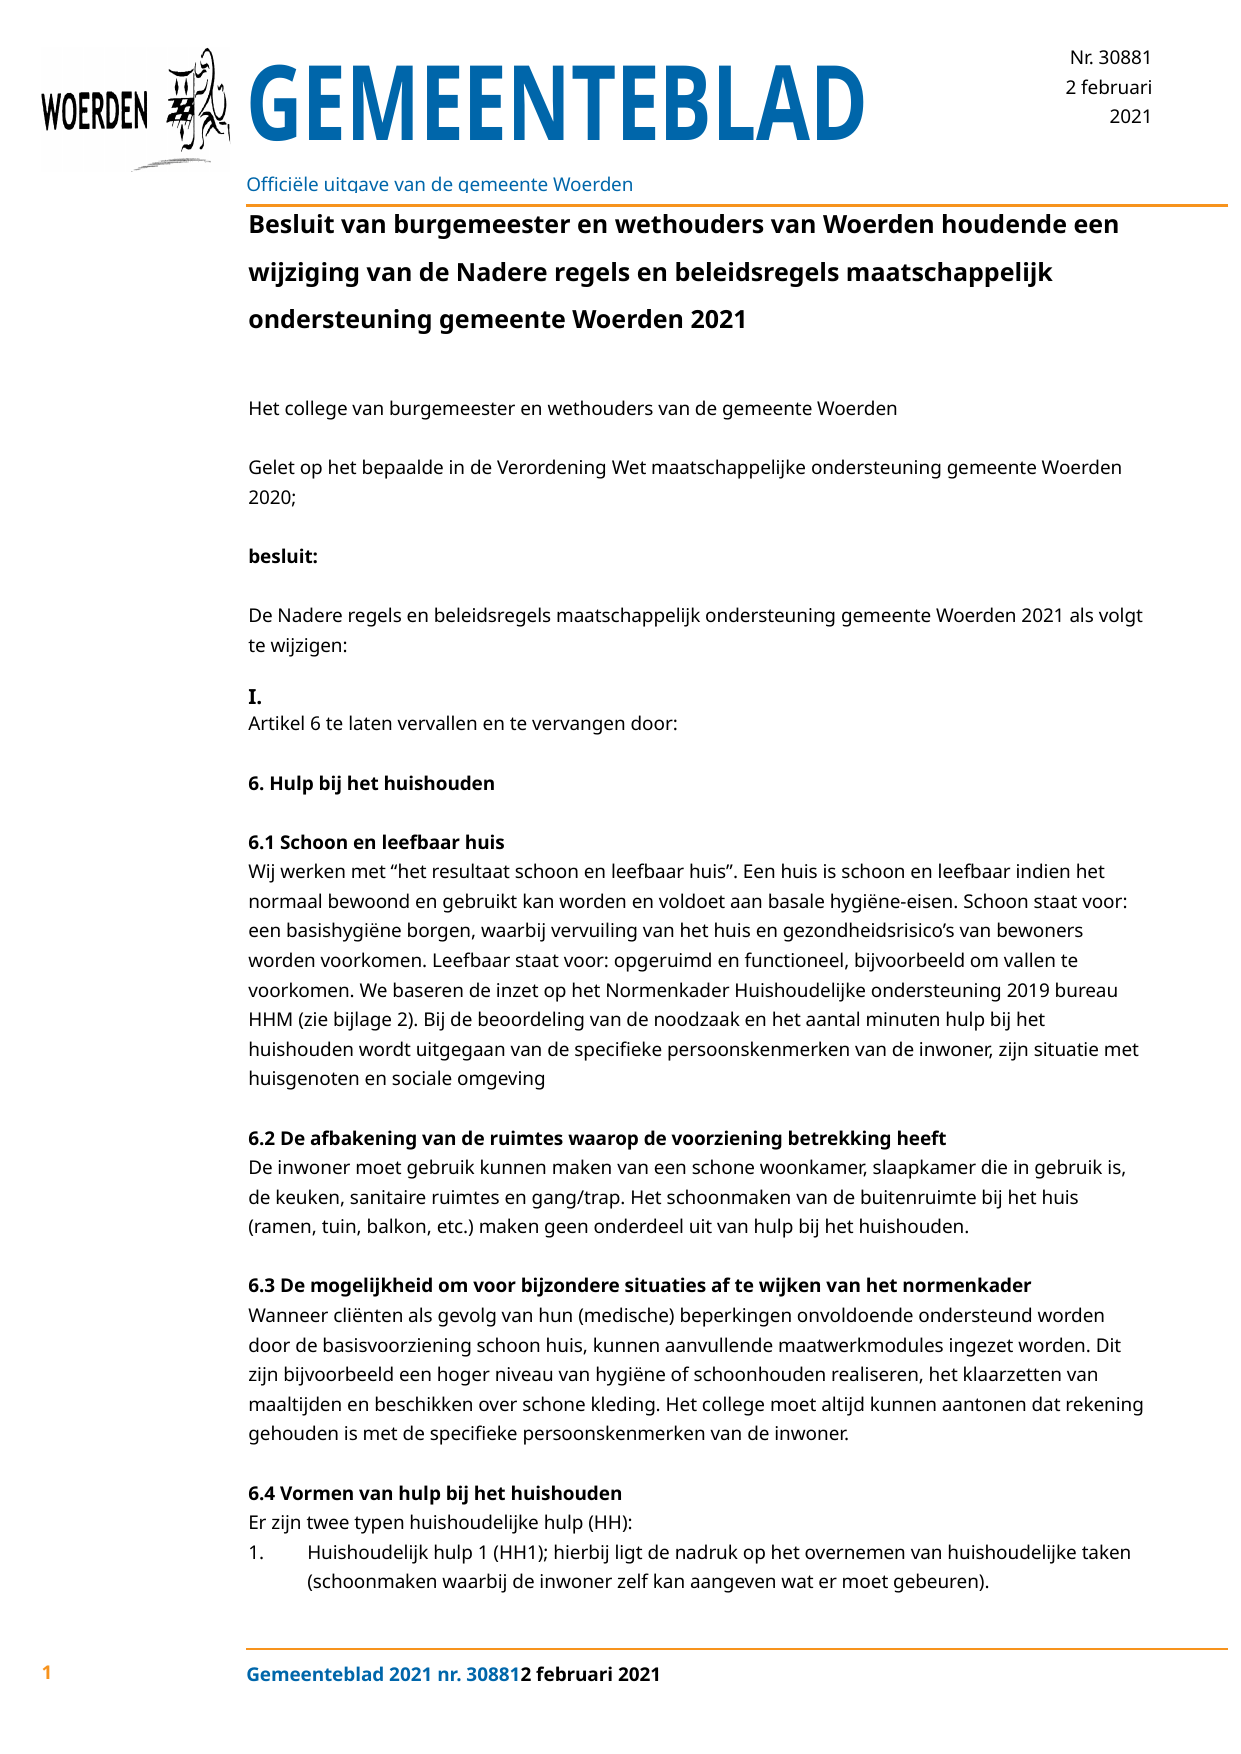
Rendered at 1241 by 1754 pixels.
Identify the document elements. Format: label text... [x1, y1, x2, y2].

text De inwoner moet gebruik kunnen maken van een schone woonkamer, slaapkamer die in gebruik is, de keuken, sanitaire ruimtes en gang/trap. Het schoonmaken van de buitenruimte bij het huis (ramen, tuin, balkon, etc.) maken geen onderdeel uit van hulp bij het huishouden. [248, 1154, 1152, 1239]
text besluit: [248, 543, 1152, 569]
text Wij werken met “het resultaat schoon en leefbaar huis”. Een huis is schoon en leefbaar indien het normaal bewoond en gebruikt kan worden en voldoet aan basale hygiëne-eisen. Schoon staat voor: een basishygiëne borgen, waarbij vervuiling van het huis en gezondheidsrisico’s van bewoners worden voorkomen. Leefbaar staat voor: opgeruimd en functioneel, bijvoorbeeld om vallen te voorkomen. We baseren de inzet op het Normenkader Huishoudelijke ondersteuning 2019 bureau HHM (zie bijlage 2). Bij de beoordeling van de noodzaak en het aantal minuten hulp bij het huishouden wordt uitgegaan van de specifieke persoonskenmerken van de inwoner, zijn situatie met huisgenoten en sociale omgeving [248, 858, 1152, 1091]
text 6. Hulp bij het huishouden [248, 770, 1152, 796]
text I. [248, 682, 1152, 711]
text 6.1 Schoon en leefbaar huis [248, 829, 1152, 855]
text De Nadere regels en beleidsregels maatschappelijk ondersteuning gemeente Woerden 2021 als volgt te wijzigen: [248, 602, 1152, 657]
text Wanneer cliënten als gevolg van hun (medische) beperkingen onvoldoende ondersteund worden door de basisvoorziening schoon huis, kunnen aanvullende maatwerkmodules ingezet worden. Dit zijn bijvoorbeeld een hoger niveau van hygiëne of schoonhouden realiseren, het klaarzetten van maaltijden en beschikken over schone kleding. Het college moet altijd kunnen aantonen dat rekening gehouden is met de specifieke persoonskenmerken van de inwoner. [248, 1302, 1152, 1446]
text Gelet op het bepaalde in de Verordening Wet maatschappelijke ondersteuning gemeente Woerden 2020; [248, 454, 1152, 509]
text Er zijn twee typen huishoudelijke hulp (HH): [248, 1509, 1152, 1535]
text 6.2 De afbakening van de ruimtes waarop de voorziening betrekking heeft [248, 1125, 1152, 1151]
text 6.4 Vormen van hulp bij het huishouden [248, 1480, 1152, 1506]
text 6.3 De mogelijkheid om voor bijzondere situaties af te wijken van het normenkader [248, 1273, 1152, 1298]
text Besluit van burgemeester en wethouders van Woerden houdende een wijziging van de Nadere regels en beleidsregels maatschappelijk ondersteuning gemeente Woerden 2021 [248, 207, 1152, 336]
text Artikel 6 te laten vervallen en te vervangen door: [248, 711, 1152, 736]
list Huishoudelijk hulp 1 (HH1); hierbij ligt de nadruk op het overnemen van huishoudelijke taken (schoonmaken waarbij de inwoner zelf kan aangeven wat er moet gebeuren). [248, 1539, 1152, 1594]
picture [41, 47, 231, 172]
text Het college van burgemeester en wethouders van de gemeente Woerden [248, 395, 1152, 421]
